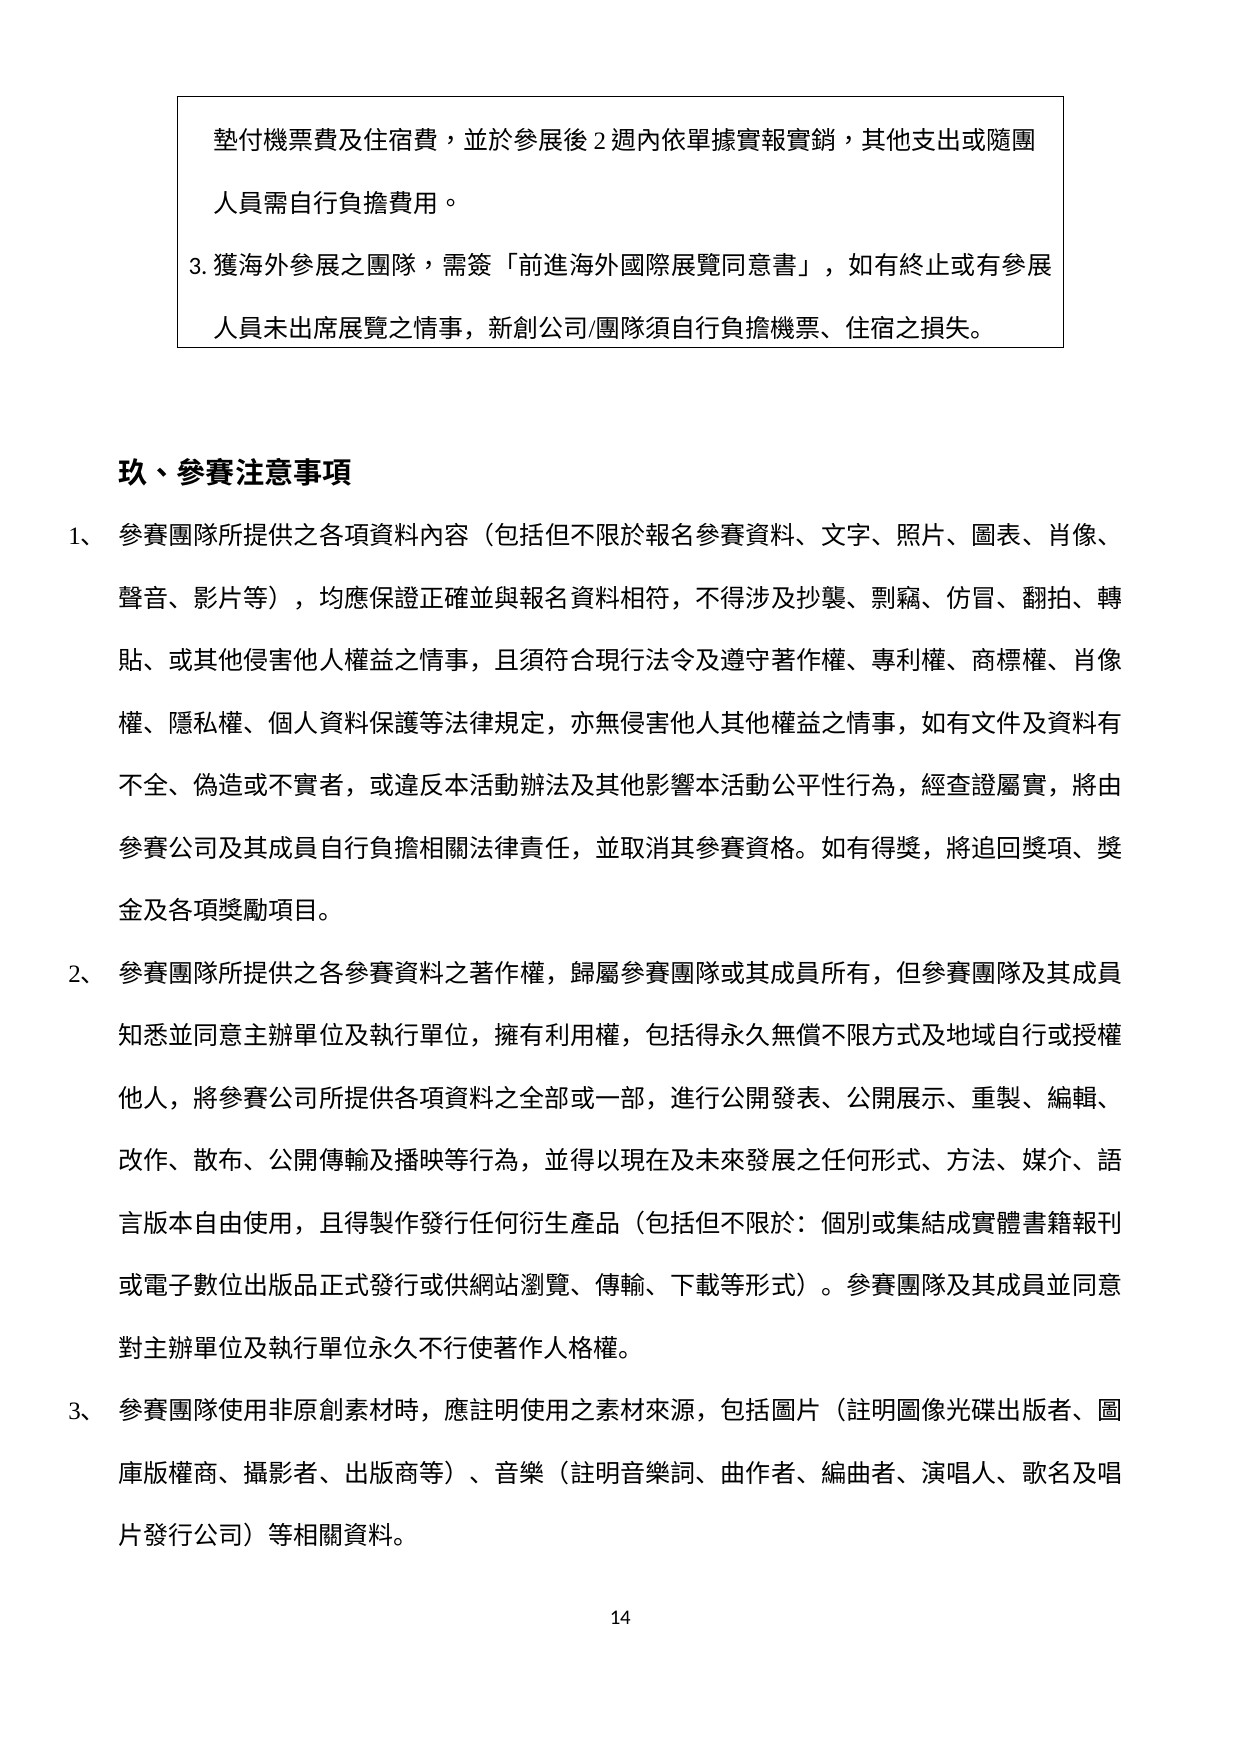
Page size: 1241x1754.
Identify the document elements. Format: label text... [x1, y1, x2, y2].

list 參賽團隊所提供之各參賽資料之著作權，歸屬參賽團隊或其成員所有，但參賽團隊及其成員知悉並同意主辦單位及執行單位，擁有利用權，包括得永久無償不限方式及地域自行或授權他人，將參賽公司所提供各項資料之全部或一部，進行公開發表、公開展示、重製、編輯、改作、散布、公開傳輸及播映等行為，並得以現在及未來發展之任何形式、方法、媒介、語言版本自由使用，且得製作發行任何衍生產品（包括但不限於：個別或集結成實體書籍報刊或電子數位出版品正式發行或供網站瀏覽、傳輸、下載等形式）。參賽團隊及其成員並同意對主辦單位及執行單位永久不行使著作人格權。 [68, 929, 1122, 1367]
text 玖、參賽注意事項 [118, 429, 1122, 492]
table_cell 墊付機票費及住宿費，並於參展後2週內依單據實報實銷，其他支出或隨團人員需自行負擔費用。 獲海外參展之團隊，需簽「前進海外國際展覽同意書」，如有終止或有參展人員未出席展覽之情事，新創公司/團隊須自行負擔機票、住宿之損失。 [178, 97, 1063, 347]
list 參賽團隊使用非原創素材時，應註明使用之素材來源，包括圖片（註明圖像光碟出版者、圖庫版權商、攝影者、出版商等）、音樂（註明音樂詞、曲作者、編曲者、演唱人、歌名及唱片發行公司）等相關資料。 [68, 1367, 1122, 1554]
list 參賽團隊所提供之各項資料內容（包括但不限於報名參賽資料、文字、照片、圖表、肖像、聲音、影片等），均應保證正確並與報名資料相符，不得涉及抄襲、剽竊、仿冒、翻拍、轉貼、或其他侵害他人權益之情事，且須符合現行法令及遵守著作權、專利權、商標權、肖像權、隱私權、個人資料保護等法律規定，亦無侵害他人其他權益之情事，如有文件及資料有不全、偽造或不實者，或違反本活動辦法及其他影響本活動公平性行為，經查證屬實，將由參賽公司及其成員自行負擔相關法律責任，並取消其參賽資格。如有得獎，將追回獎項、獎金及各項獎勵項目。 [68, 492, 1122, 929]
